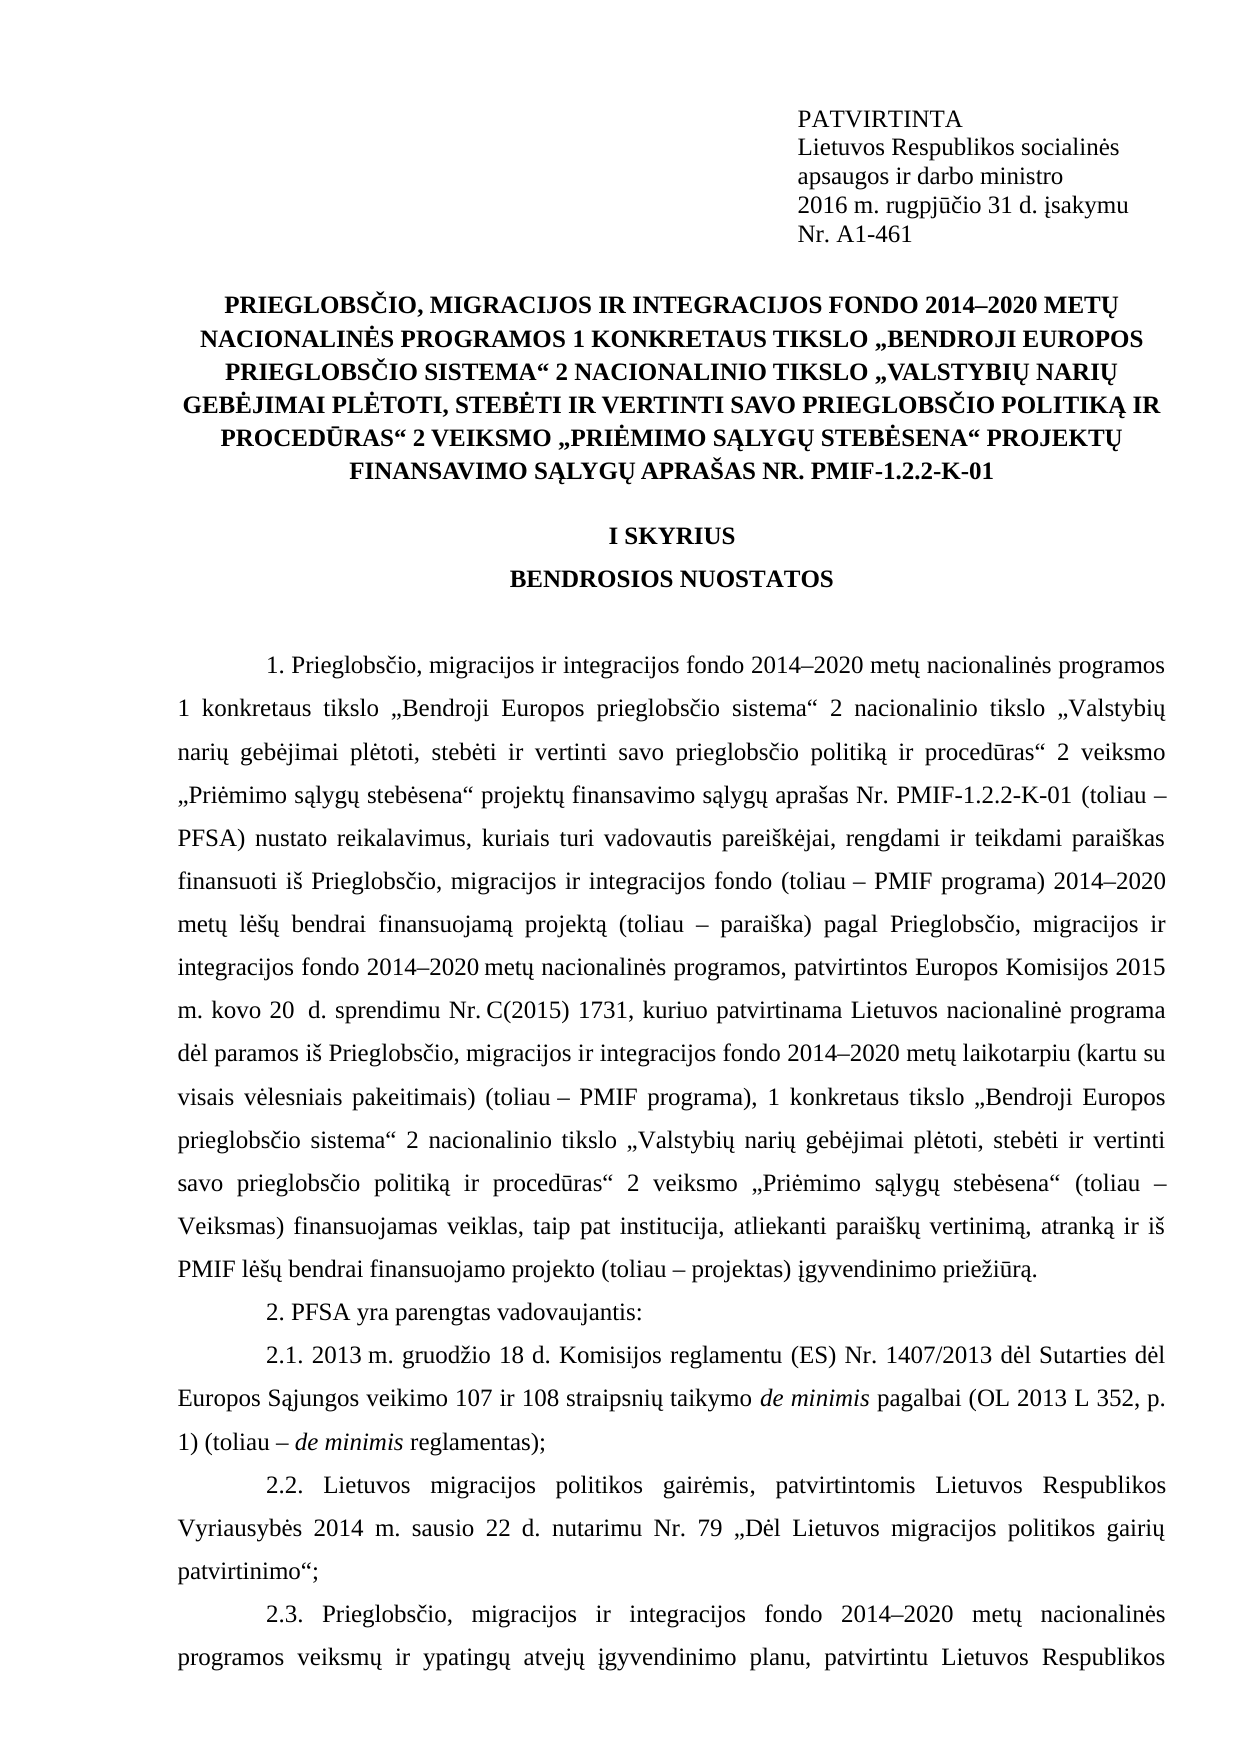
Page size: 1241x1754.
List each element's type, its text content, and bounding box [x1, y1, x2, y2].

text 2.3. Prieglobsčio, migracijos ir integracijos fondo 2014–2020 metų nacionalinės programos veiksmų ir ypatingų atvejų įgyvendinimo planu, patvirtintu Lietuvos Respublikos [177, 1599, 1166, 1671]
text 1. Prieglobsčio, migracijos ir integracijos fondo 2014–2020 metų nacionalinės programos 1 konkretaus tikslo „Bendroji Europos prieglobsčio sistema“ 2 nacionalinio tikslo „Valstybių narių gebėjimai plėtoti, stebėti ir vertinti savo prieglobsčio politiką ir procedūras“ 2 veiksmo „Priėmimo sąlygų stebėsena“ projektų finansavimo sąlygų aprašas Nr. PMIF-1.2.2-K-01 (toliau – PFSA) nustato reikalavimus, kuriais turi vadovautis pareiškėjai, rengdami ir teikdami paraiškas finansuoti iš Prieglobsčio, migracijos ir integracijos fondo (toliau – PMIF programa) 2014–2020 metų lėšų bendrai finansuojamą projektą (toliau – paraiška) pagal Prieglobsčio, migracijos ir integracijos fondo 2014–2020 metų nacionalinės programos, patvirtintos Europos Komisijos 2015 m. kovo 20 d. sprendimu Nr. C(2015) 1731, kuriuo patvirtinama Lietuvos nacionalinė programa dėl paramos iš Prieglobsčio, migracijos ir integracijos fondo 2014–2020 metų laikotarpiu (kartu su visais vėlesniais pakeitimais) (toliau – PMIF programa), 1 konkretaus tikslo „Bendroji Europos prieglobsčio sistema“ 2 nacionalinio tikslo „Valstybių narių gebėjimai plėtoti, stebėti ir vertinti savo prieglobsčio politiką ir procedūras“ 2 veiksmo „Priėmimo sąlygų stebėsena“ (toliau – Veiksmas) finansuojamas veiklas, taip pat institucija, atliekanti paraiškų vertinimą, atranką ir iš PMIF lėšų bendrai finansuojamo projekto (toliau – projektas) įgyvendinimo priežiūrą. [177, 650, 1166, 1283]
text BENDROSIOS NUOSTATOS [177, 564, 1166, 593]
text 2016 m. rugpjūčio 31 d. įsakymu [797, 190, 1166, 219]
text Lietuvos Respublikos socialinės [797, 132, 1166, 161]
text apsaugos ir darbo ministro [797, 161, 1166, 190]
text I SKYRIUS [177, 521, 1166, 550]
text 2.1. 2013 m. gruodžio 18 d. Komisijos reglamentu (ES) Nr. 1407/2013 dėl Sutarties dėl Europos Sąjungos veikimo 107 ir 108 straipsnių taikymo de minimis pagalbai (OL 2013 L 352, p. 1) (toliau – de minimis reglamentas); [177, 1340, 1166, 1455]
text 2. PFSA yra parengtas vadovaujantis: [177, 1297, 1166, 1326]
text Nr. A1-461 [797, 219, 1166, 247]
text 2.2. Lietuvos migracijos politikos gairėmis, patvirtintomis Lietuvos Respublikos Vyriausybės 2014 m. sausio 22 d. nutarimu Nr. 79 „Dėl Lietuvos migracijos politikos gairių patvirtinimo“; [177, 1470, 1166, 1585]
text PATVIRTINTA [797, 104, 1166, 132]
text PRIEGLOBSČIO, MIGRACIJOS IR INTEGRACIJOS FONDO 2014–2020 METŲ NACIONALINĖS PROGRAMOS 1 KONKRETAUS TIKSLO „BENDROJI EUROPOS PRIEGLOBSČIO SISTEMA“ 2 NACIONALINIO TIKSLO „VALSTYBIŲ NARIŲ GEBĖJIMAI PLĖTOTI, STEBĖTI IR VERTINTI SAVO PRIEGLOBSČIO POLITIKĄ IR PROCEDŪRAS“ 2 VEIKSMO „PRIĖMIMO SĄLYGŲ STEBĖSENA“ PROJEKTŲ FINANSAVIMO SĄLYGŲ APRAŠAS NR. PMIF-1.2.2-K-01 [177, 291, 1166, 484]
